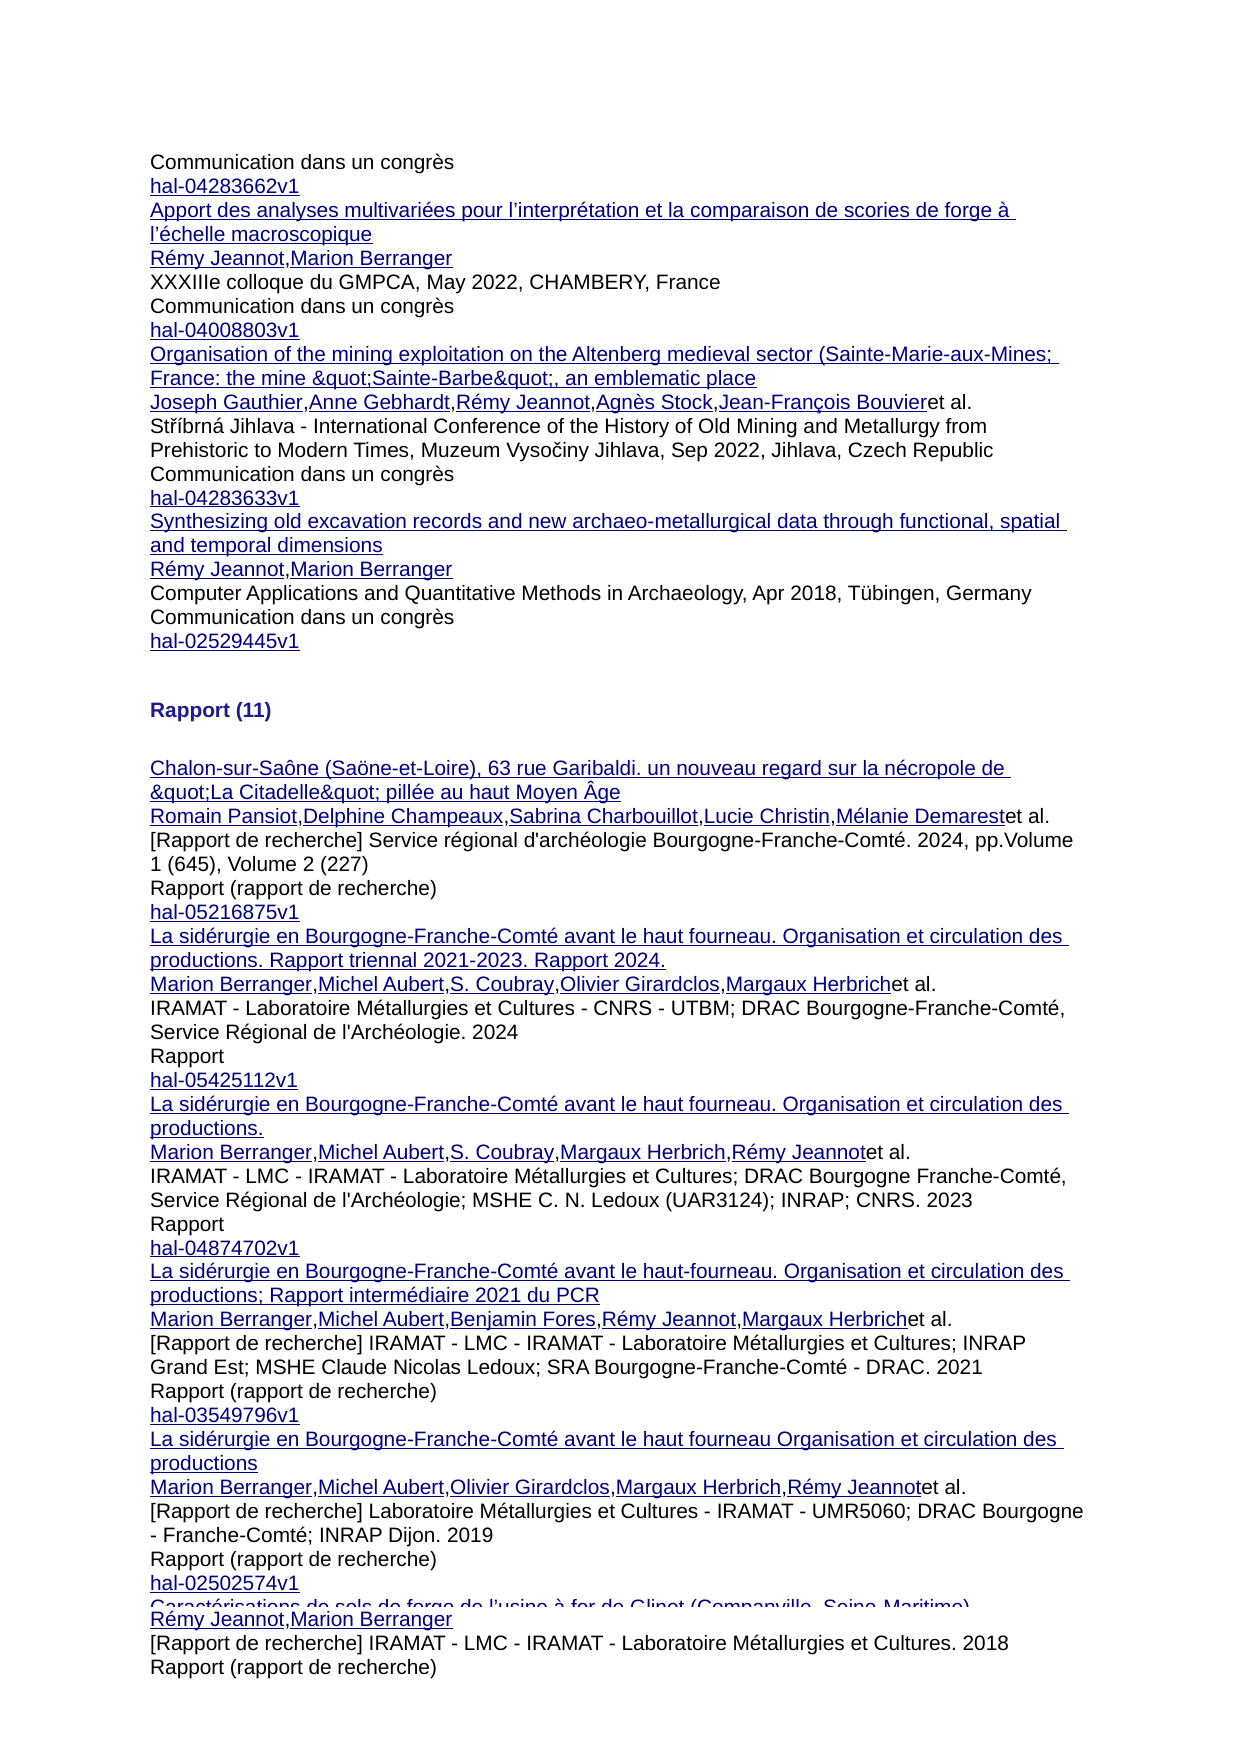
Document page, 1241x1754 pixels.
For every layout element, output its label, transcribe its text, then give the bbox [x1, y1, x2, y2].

table_cell Apport des analyses multivariées pour l’interprétation et la comparaison de scories de forge à l’échelle macroscopique Rémy Jeannot,Marion Berranger XXXIIIe colloque du GMPCA, May 2022, CHAMBERY, France Communication dans un congrès hal-04008803v1 [150, 198, 1090, 342]
table_cell La sidérurgie en Bourgogne-Franche-Comté avant le haut-fourneau. Organisation et circulation des productions; Rapport intermédiaire 2021 du PCR Marion Berranger,Michel Aubert,Benjamin Fores,Rémy Jeannot,Margaux Herbrichet al. [Rapport de recherche] IRAMAT - LMC - IRAMAT - Laboratoire Métallurgies et Cultures; INRAP Grand Est; MSHE Claude Nicolas Ledoux; SRA Bourgogne-Franche-Comté - DRAC. 2021 Rapport (rapport de recherche) hal-03549796v1 [150, 1259, 1090, 1427]
table_cell La sidérurgie en Bourgogne-Franche-Comté avant le haut fourneau Organisation et circulation des productions Marion Berranger,Michel Aubert,Olivier Girardclos,Margaux Herbrich,Rémy Jeannotet al. [Rapport de recherche] Laboratoire Métallurgies et Cultures - IRAMAT - UMR5060; DRAC Bourgogne - Franche-Comté; INRAP Dijon. 2019 Rapport (rapport de recherche) hal-02502574v1 [150, 1427, 1090, 1595]
table_cell Organisation of the mining exploitation on the Altenberg medieval sector (Sainte-Marie-aux-Mines; France: the mine &quot;Sainte-Barbe&quot;, an emblematic place Joseph Gauthier,Anne Gebhardt,Rémy Jeannot,Agnès Stock,Jean-François Bouvieret al. Stříbrná Jihlava - International Conference of the History of Old Mining and Metallurgy from Prehistoric to Modern Times, Muzeum Vysočiny Jihlava, Sep 2022, Jihlava, Czech Republic Communication dans un congrès hal-04283633v1 [150, 342, 1090, 509]
table_cell Synthesizing old excavation records and new archaeo-metallurgical data through functional, spatial and temporal dimensions Rémy Jeannot,Marion Berranger Computer Applications and Quantitative Methods in Archaeology, Apr 2018, Tübingen, Germany Communication dans un congrès hal-02529445v1 [150, 509, 1090, 653]
table_cell Caractérisations de sols de forge de l’usine à fer de Glinet (Companville, Seine-Maritime) Rémy Jeannot,Marion Berranger [Rapport de recherche] IRAMAT - LMC - IRAMAT - Laboratoire Métallurgies et Cultures. 2018 Rapport (rapport de recherche) [150, 1595, 1090, 1679]
table_cell Communication dans un congrès hal-04283662v1 [150, 150, 1090, 198]
subtitle Rapport (11) [150, 698, 1090, 722]
table_cell La sidérurgie en Bourgogne-Franche-Comté avant le haut fourneau. Organisation et circulation des productions. Marion Berranger,Michel Aubert,S. Coubray,Margaux Herbrich,Rémy Jeannotet al. IRAMAT - LMC - IRAMAT - Laboratoire Métallurgies et Cultures; DRAC Bourgogne Franche-Comté, Service Régional de l'Archéologie; MSHE C. N. Ledoux (UAR3124); INRAP; CNRS. 2023 Rapport hal-04874702v1 [150, 1092, 1090, 1259]
table_header Chalon-sur-Saône (Saöne-et-Loire), 63 rue Garibaldi. un nouveau regard sur la nécropole de &quot;La Citadelle&quot; pillée au haut Moyen Âge Romain Pansiot,Delphine Champeaux,Sabrina Charbouillot,Lucie Christin,Mélanie Demarestet al. [Rapport de recherche] Service régional d'archéologie Bourgogne-Franche-Comté. 2024, pp.Volume 1 (645), Volume 2 (227) Rapport (rapport de recherche) hal-05216875v1 [150, 756, 1090, 924]
table_cell La sidérurgie en Bourgogne-Franche-Comté avant le haut fourneau. Organisation et circulation des productions. Rapport triennal 2021-2023. Rapport 2024. Marion Berranger,Michel Aubert,S. Coubray,Olivier Girardclos,Margaux Herbrichet al. IRAMAT - Laboratoire Métallurgies et Cultures - CNRS - UTBM; DRAC Bourgogne-Franche-Comté, Service Régional de l'Archéologie. 2024 Rapport hal-05425112v1 [150, 924, 1090, 1092]
